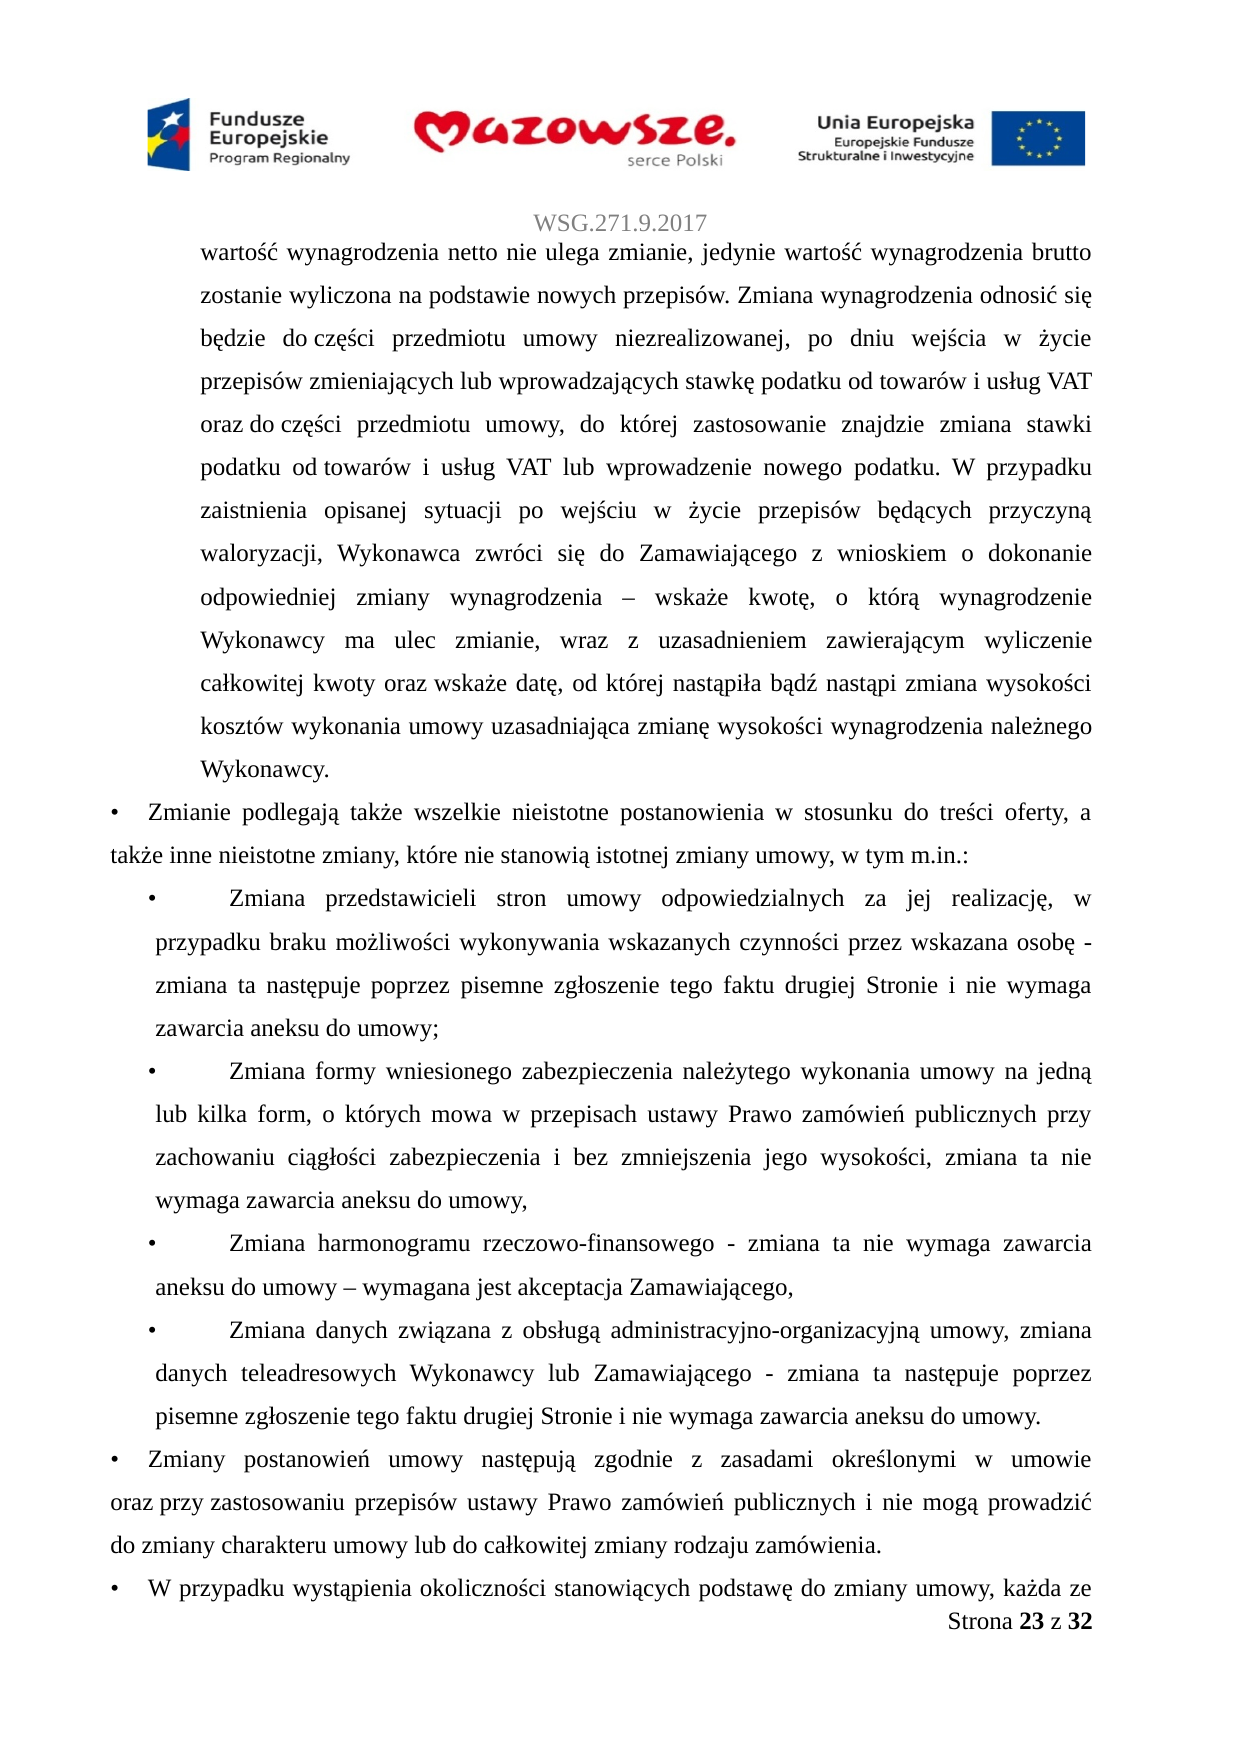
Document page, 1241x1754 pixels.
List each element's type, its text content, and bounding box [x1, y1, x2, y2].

list Zmiana harmonogramu rzeczowo-finansowego - zmiana ta nie wymaga zawarcia aneksu do umowy – wymagana jest akceptacja Zamawiającego, [148, 1228, 1093, 1300]
list Zmiana przedstawicieli stron umowy odpowiedzialnych za jej realizację, w przypadku braku możliwości wykonywania wskazanych czynności przez wskazana osobę - zmiana ta następuje poprzez pisemne zgłoszenie tego faktu drugiej Stronie i nie wymaga zawarcia aneksu do umowy; [148, 883, 1093, 1042]
list Zmianie podlegają także wszelkie nieistotne postanowienia w stosunku do treści oferty, a także inne nieistotne zmiany, które nie stanowią istotnej zmiany umowy, w tym m.in.: [110, 797, 1093, 869]
list wartość wynagrodzenia netto nie ulega zmianie, jedynie wartość wynagrodzenia brutto zostanie wyliczona na podstawie nowych przepisów. Zmiana wynagrodzenia odnosić się będzie do części przedmiotu umowy niezrealizowanej, po dniu wejścia w życie przepisów zmieniających lub wprowadzających stawkę podatku od towarów i usług VAT oraz do części przedmiotu umowy, do której zastosowanie znajdzie zmiana stawki podatku od towarów i usług VAT lub wprowadzenie nowego podatku. W przypadku zaistnienia opisanej sytuacji po wejściu w życie przepisów będących przyczyną waloryzacji, Wykonawca zwróci się do Zamawiającego z wnioskiem o dokonanie odpowiedniej zmiany wynagrodzenia – wskaże kwotę, o którą wynagrodzenie Wykonawcy ma ulec zmianie, wraz z uzasadnieniem zawierającym wyliczenie całkowitej kwoty oraz wskaże datę, od której nastąpiła bądź nastąpi zmiana wysokości kosztów wykonania umowy uzasadniająca zmianę wysokości wynagrodzenia należnego Wykonawcy. [185, 237, 1093, 783]
list Zmiana formy wniesionego zabezpieczenia należytego wykonania umowy na jedną lub kilka form, o których mowa w przepisach ustawy Prawo zamówień publicznych przy zachowaniu ciągłości zabezpieczenia i bez zmniejszenia jego wysokości, zmiana ta nie wymaga zawarcia aneksu do umowy, [148, 1056, 1093, 1214]
list Zmiany postanowień umowy następują zgodnie z zasadami określonymi w umowie oraz przy zastosowaniu przepisów ustawy Prawo zamówień publicznych i nie mogą prowadzić do zmiany charakteru umowy lub do całkowitej zmiany rodzaju zamówienia. [110, 1444, 1093, 1559]
list Zmiana danych związana z obsługą administracyjno-organizacyjną umowy, zmiana danych teleadresowych Wykonawcy lub Zamawiającego - zmiana ta następuje poprzez pisemne zgłoszenie tego faktu drugiej Stronie i nie wymaga zawarcia aneksu do umowy. [148, 1315, 1093, 1430]
list W przypadku wystąpienia okoliczności stanowiących podstawę do zmiany umowy, każda ze [110, 1573, 1093, 1602]
